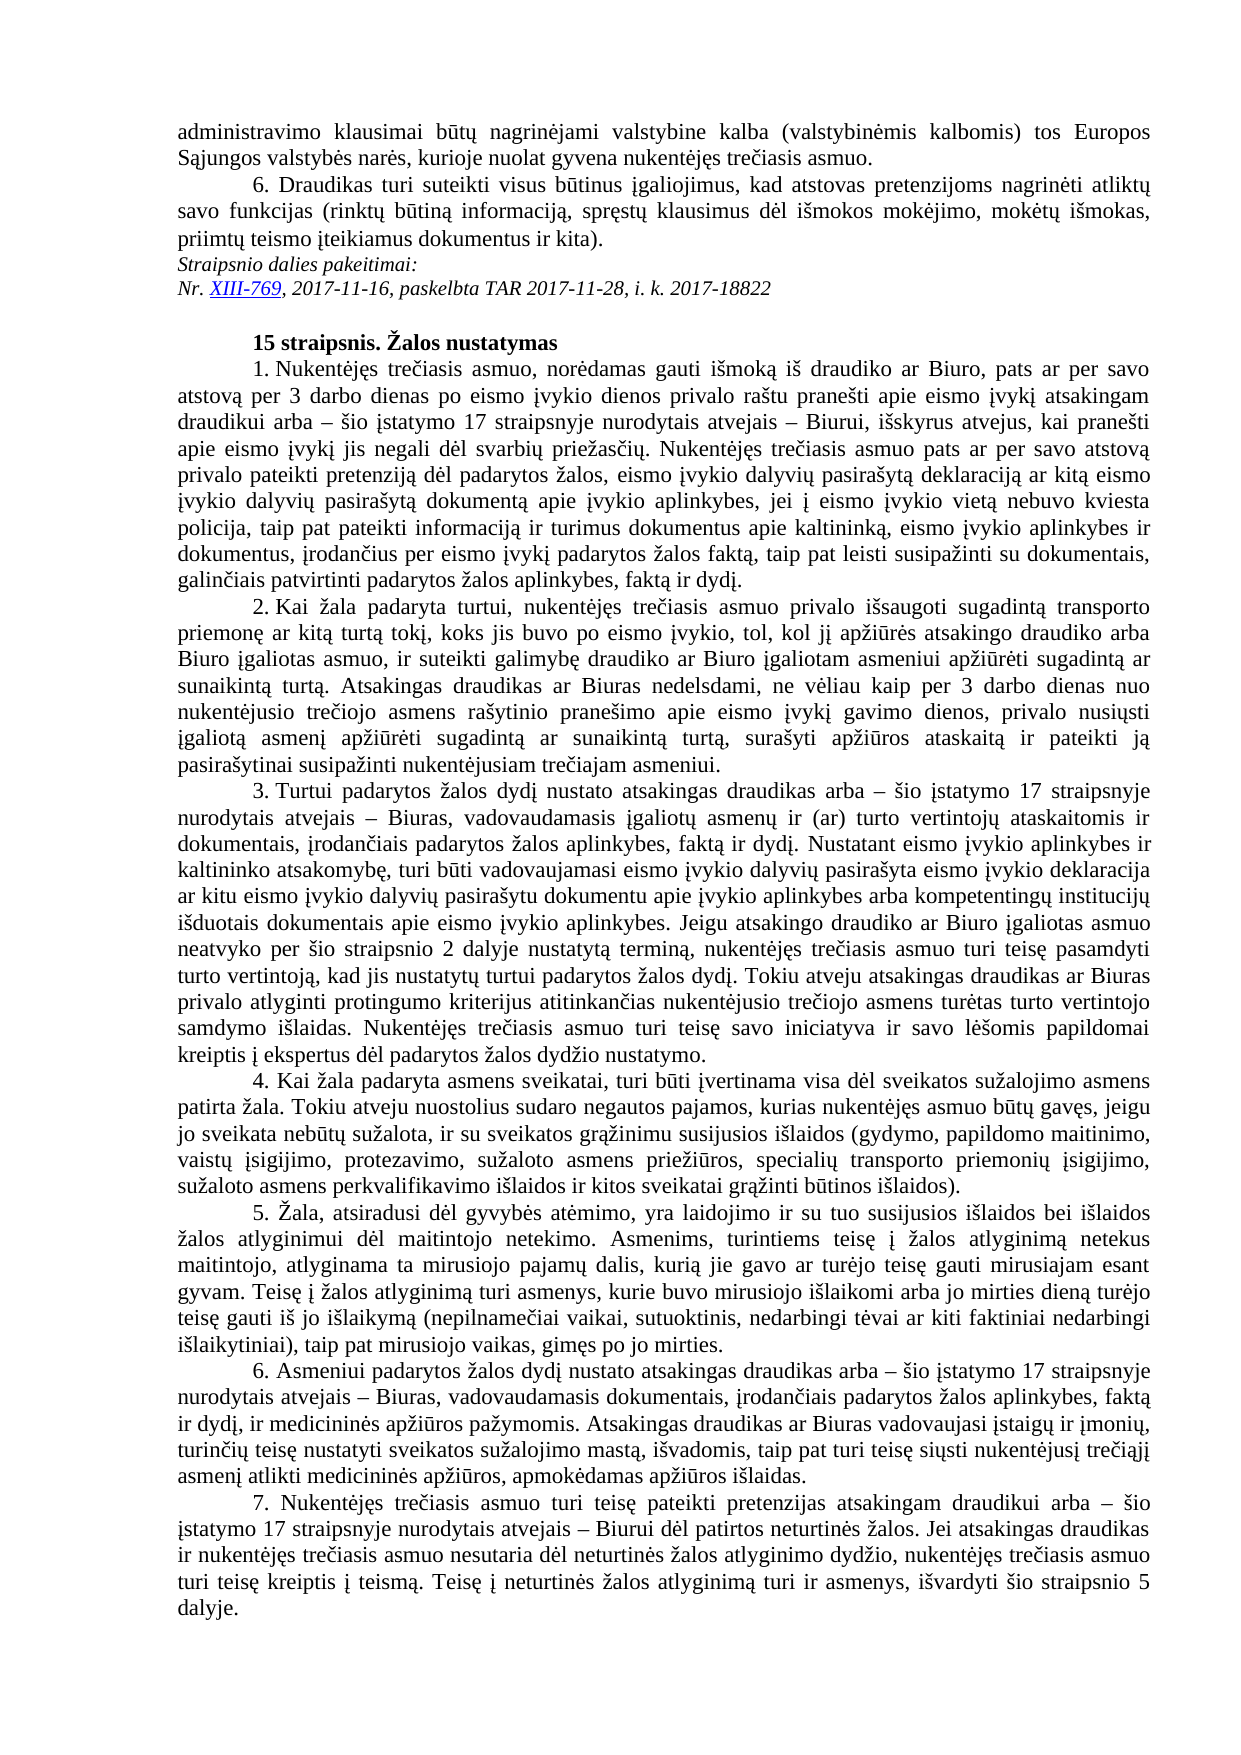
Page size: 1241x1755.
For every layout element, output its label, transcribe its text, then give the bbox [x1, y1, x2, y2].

text 6. Draudikas turi suteikti visus būtinus įgaliojimus, kad atstovas pretenzijoms nagrinėti atliktų savo funkcijas (rinktų būtiną informaciją, spręstų klausimus dėl išmokos mokėjimo, mokėtų išmokas, priimtų teismo įteikiamus dokumentus ir kita). [177, 171, 1152, 252]
text 3. Turtui padarytos žalos dydį nustato atsakingas draudikas arba – šio įstatymo 17 straipsnyje nurodytais atvejais – Biuras, vadovaudamasis įgaliotų asmenų ir (ar) turto vertintojų ataskaitomis ir dokumentais, įrodančiais padarytos žalos aplinkybes, faktą ir dydį. Nustatant eismo įvykio aplinkybes ir kaltininko atsakomybę, turi būti vadovaujamasi eismo įvykio dalyvių pasirašyta eismo įvykio deklaracija ar kitu eismo įvykio dalyvių pasirašytu dokumentu apie įvykio aplinkybes arba kompetentingų institucijų išduotais dokumentais apie eismo įvykio aplinkybes. Jeigu atsakingo draudiko ar Biuro įgaliotas asmuo neatvyko per šio straipsnio 2 dalyje nustatytą terminą, nukentėjęs trečiasis asmuo turi teisę pasamdyti turto vertintoją, kad jis nustatytų turtui padarytos žalos dydį. Tokiu atveju atsakingas draudikas ar Biuras privalo atlyginti protingumo kriterijus atitinkančias nukentėjusio trečiojo asmens turėtas turto vertintojo samdymo išlaidas. Nukentėjęs trečiasis asmuo turi teisę savo iniciatyva ir savo lėšomis papildomai kreiptis į ekspertus dėl padarytos žalos dydžio nustatymo. [177, 777, 1152, 1067]
text 5. Žala, atsiradusi dėl gyvybės atėmimo, yra laidojimo ir su tuo susijusios išlaidos bei išlaidos žalos atlyginimui dėl maitintojo netekimo. Asmenims, turintiems teisę į žalos atlyginimą netekus maitintojo, atlyginama ta mirusiojo pajamų dalis, kurią jie gavo ar turėjo teisę gauti mirusiajam esant gyvam. Teisę į žalos atlyginimą turi asmenys, kurie buvo mirusiojo išlaikomi arba jo mirties dieną turėjo teisę gauti iš jo išlaikymą (nepilnamečiai vaikai, sutuoktinis, nedarbingi tėvai ar kiti faktiniai nedarbingi išlaikytiniai), taip pat mirusiojo vaikas, gimęs po jo mirties. [177, 1199, 1152, 1357]
text 4. Kai žala padaryta asmens sveikatai, turi būti įvertinama visa dėl sveikatos sužalojimo asmens patirta žala. Tokiu atveju nuostolius sudaro negautos pajamos, kurias nukentėjęs asmuo būtų gavęs, jeigu jo sveikata nebūtų sužalota, ir su sveikatos grąžinimu susijusios išlaidos (gydymo, papildomo maitinimo, vaistų įsigijimo, protezavimo, sužaloto asmens priežiūros, specialių transporto priemonių įsigijimo, sužaloto asmens perkvalifikavimo išlaidos ir kitos sveikatai grąžinti būtinos išlaidos). [177, 1067, 1152, 1199]
text administravimo klausimai būtų nagrinėjami valstybine kalba (valstybinėmis kalbomis) tos Europos Sąjungos valstybės narės, kurioje nuolat gyvena nukentėjęs trečiasis asmuo. [177, 118, 1152, 171]
text 6. Asmeniui padarytos žalos dydį nustato atsakingas draudikas arba – šio įstatymo 17 straipsnyje nurodytais atvejais – Biuras, vadovaudamasis dokumentais, įrodančiais padarytos žalos aplinkybes, faktą ir dydį, ir medicininės apžiūros pažymomis. Atsakingas draudikas ar Biuras vadovaujasi įstaigų ir įmonių, turinčių teisę nustatyti sveikatos sužalojimo mastą, išvadomis, taip pat turi teisę siųsti nukentėjusį trečiąjį asmenį atlikti medicininės apžiūros, apmokėdamas apžiūros išlaidas. [177, 1357, 1152, 1489]
text 1. Nukentėjęs trečiasis asmuo, norėdamas gauti išmoką iš draudiko ar Biuro, pats ar per savo atstovą per 3 darbo dienas po eismo įvykio dienos privalo raštu pranešti apie eismo įvykį atsakingam draudikui arba – šio įstatymo 17 straipsnyje nurodytais atvejais – Biurui, išskyrus atvejus, kai pranešti apie eismo įvykį jis negali dėl svarbių priežasčių. Nukentėjęs trečiasis asmuo pats ar per savo atstovą privalo pateikti pretenziją dėl padarytos žalos, eismo įvykio dalyvių pasirašytą deklaraciją ar kitą eismo įvykio dalyvių pasirašytą dokumentą apie įvykio aplinkybes, jei į eismo įvykio vietą nebuvo kviesta policija, taip pat pateikti informaciją ir turimus dokumentus apie kaltininką, eismo įvykio aplinkybes ir dokumentus, įrodančius per eismo įvykį padarytos žalos faktą, taip pat leisti susipažinti su dokumentais, galinčiais patvirtinti padarytos žalos aplinkybes, faktą ir dydį. [177, 356, 1152, 593]
text 2. Kai žala padaryta turtui, nukentėjęs trečiasis asmuo privalo išsaugoti sugadintą transporto priemonę ar kitą turtą tokį, koks jis buvo po eismo įvykio, tol, kol jį apžiūrės atsakingo draudiko arba Biuro įgaliotas asmuo, ir suteikti galimybę draudiko ar Biuro įgaliotam asmeniui apžiūrėti sugadintą ar sunaikintą turtą. Atsakingas draudikas ar Biuras nedelsdami, ne vėliau kaip per 3 darbo dienas nuo nukentėjusio trečiojo asmens rašytinio pranešimo apie eismo įvykį gavimo dienos, privalo nusiųsti įgaliotą asmenį apžiūrėti sugadintą ar sunaikintą turtą, surašyti apžiūros ataskaitą ir pateikti ją pasirašytinai susipažinti nukentėjusiam trečiajam asmeniui. [177, 593, 1152, 777]
text 7. Nukentėjęs trečiasis asmuo turi teisę pateikti pretenzijas atsakingam draudikui arba – šio įstatymo 17 straipsnyje nurodytais atvejais – Biurui dėl patirtos neturtinės žalos. Jei atsakingas draudikas ir nukentėjęs trečiasis asmuo nesutaria dėl neturtinės žalos atlyginimo dydžio, nukentėjęs trečiasis asmuo turi teisę kreiptis į teismą. Teisę į neturtinės žalos atlyginimą turi ir asmenys, išvardyti šio straipsnio 5 dalyje. [177, 1489, 1152, 1621]
text Straipsnio dalies pakeitimai: [177, 252, 1152, 276]
text 15 straipsnis. Žalos nustatymas [177, 329, 1152, 356]
text Nr. XIII-769, 2017-11-16, paskelbta TAR 2017-11-28, i. k. 2017-18822 [177, 276, 1152, 300]
